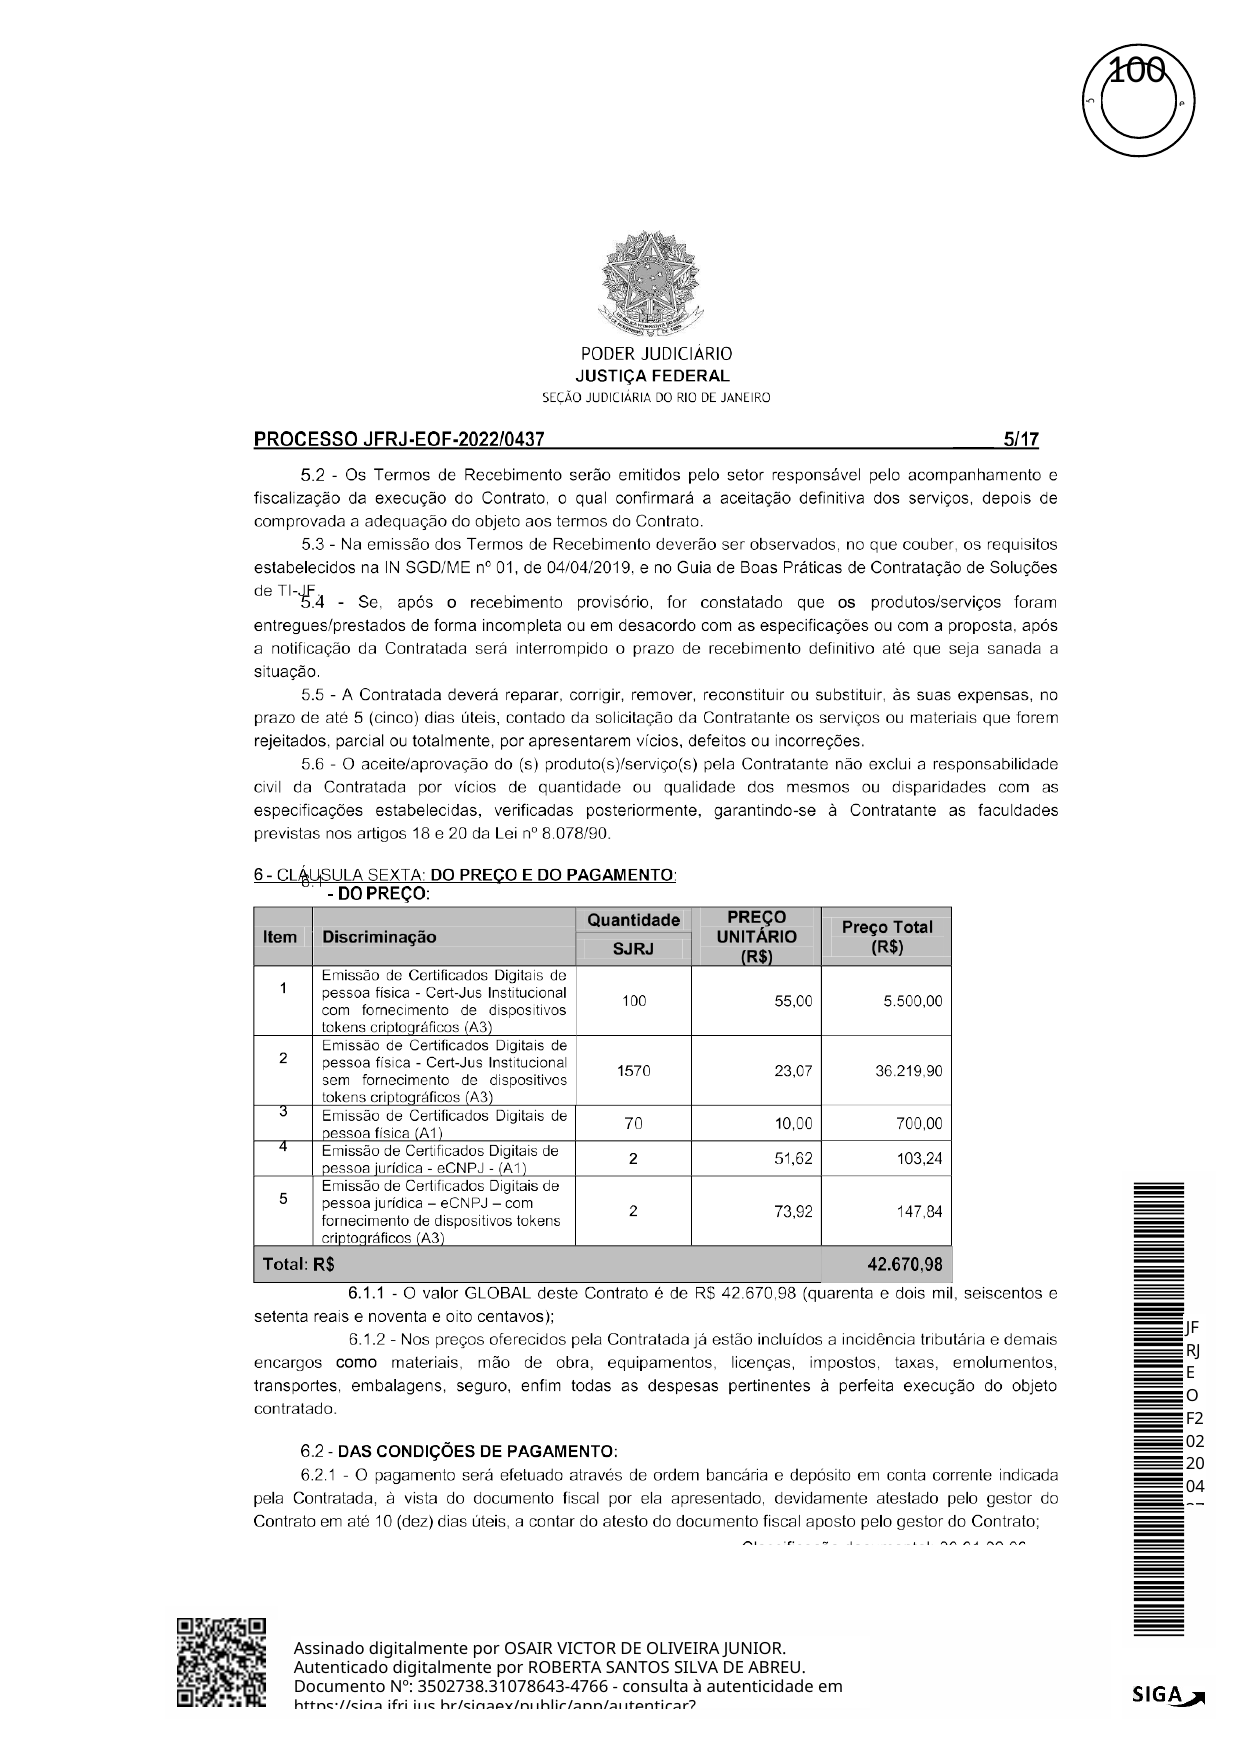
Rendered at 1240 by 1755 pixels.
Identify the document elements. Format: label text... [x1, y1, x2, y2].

text e [1179, 97, 1193, 105]
text ç [1085, 98, 1099, 106]
text JFRJEOF202200437V01 [1186, 1316, 1206, 1504]
